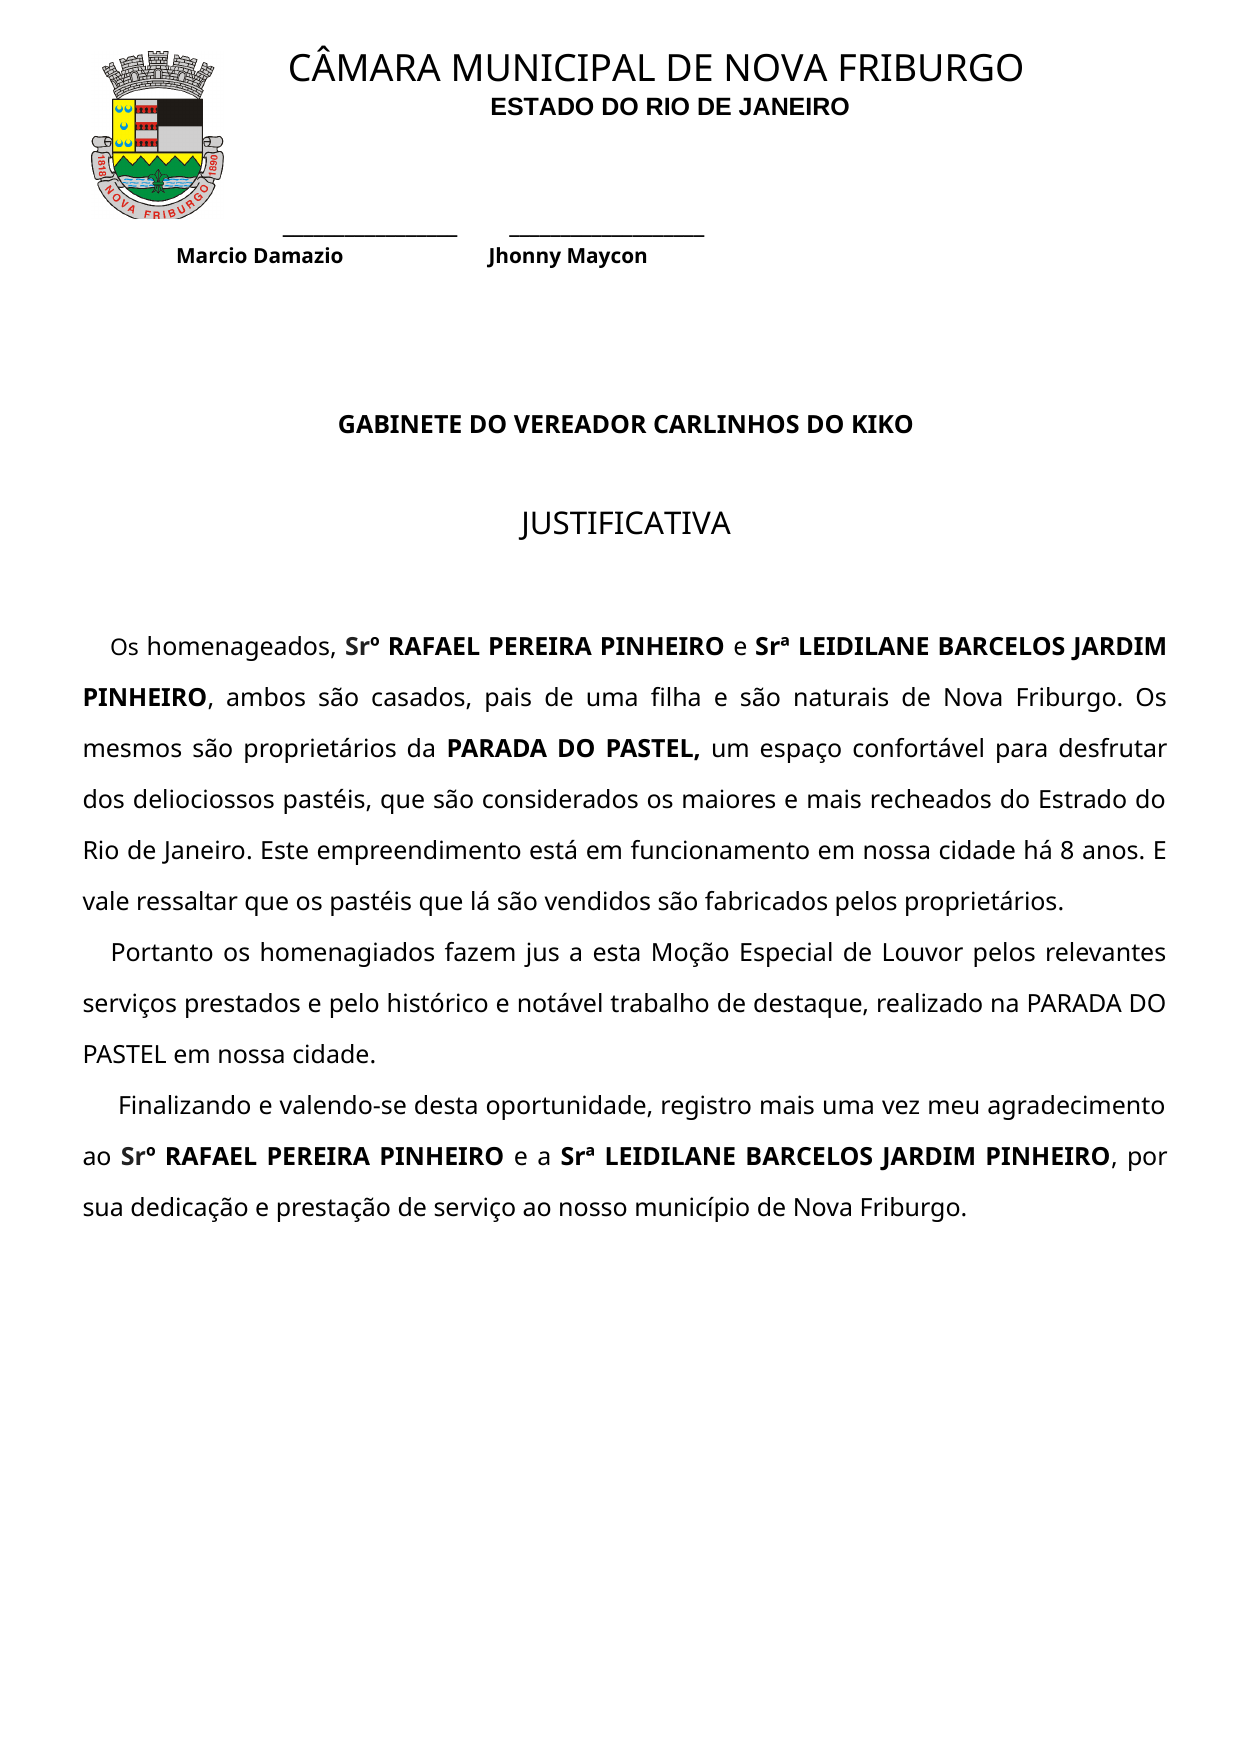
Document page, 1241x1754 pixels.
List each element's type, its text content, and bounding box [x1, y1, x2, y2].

text Finalizando e valendo-se desta oportunidade, registro mais uma vez meu agradecimento ao Srº RAFAEL PEREIRA PINHEIRO e a Srª LEIDILANE BARCELOS JARDIM PINHEIRO, por sua dedicação e prestação de serviço ao nosso município de Nova Friburgo. [82, 1088, 1168, 1224]
text Os homenageados, Srº RAFAEL PEREIRA PINHEIRO e Srª LEIDILANE BARCELOS JARDIM PINHEIRO, ambos são casados, pais de uma filha e são naturais de Nova Friburgo. Os mesmos são proprietários da PARADA DO PASTEL, um espaço confortável para desfrutar dos deliociossos pastéis, que são considerados os maiores e mais recheados do Estrado do Rio de Janeiro. Este empreendimento está em funcionamento em nossa cidade há 8 anos. E vale ressaltar que os pastéis que lá são vendidos são fabricados pelos proprietários. [82, 628, 1168, 918]
text JUSTIFICATIVA [82, 501, 1169, 543]
text GABINETE DO VEREADOR CARLINHOS DO KIKO [82, 406, 1169, 441]
text _________________ ___________________ [81, 207, 1169, 241]
text Marcio Damazio Jhonny Maycon [81, 241, 1169, 269]
text Portanto os homenagiados fazem jus a esta Moção Especial de Louvor pelos relevantes serviços prestados e pelo histórico e notável trabalho de destaque, realizado na PARADA DO PASTEL em nossa cidade. [82, 934, 1168, 1071]
